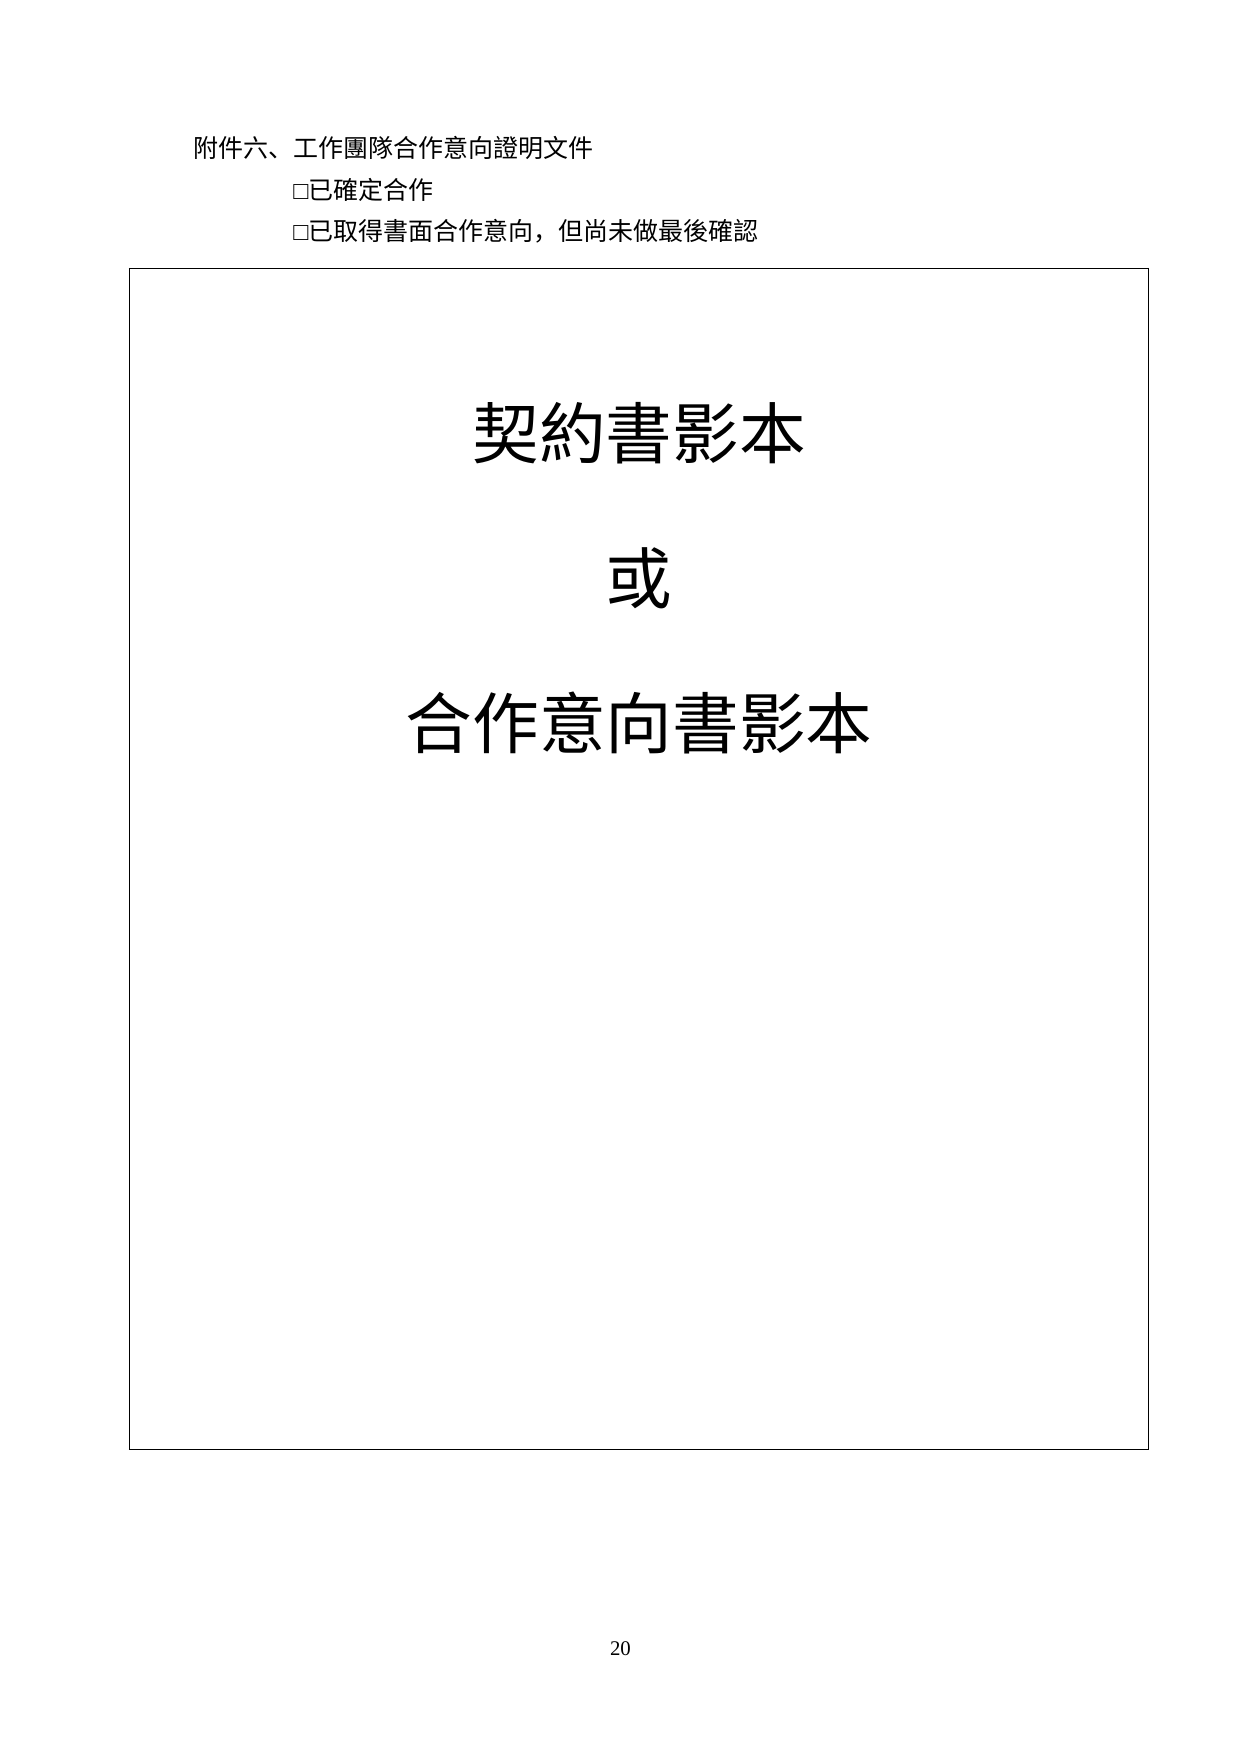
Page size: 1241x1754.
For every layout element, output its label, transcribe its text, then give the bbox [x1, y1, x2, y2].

table_header 契約書影本 或 合作意向書影本 [130, 269, 1148, 1449]
text □已確定合作 [293, 166, 1122, 207]
text □已取得書面合作意向，但尚未做最後確認 [293, 207, 1122, 249]
text 附件六、工作團隊合作意向證明文件 [193, 124, 1122, 166]
